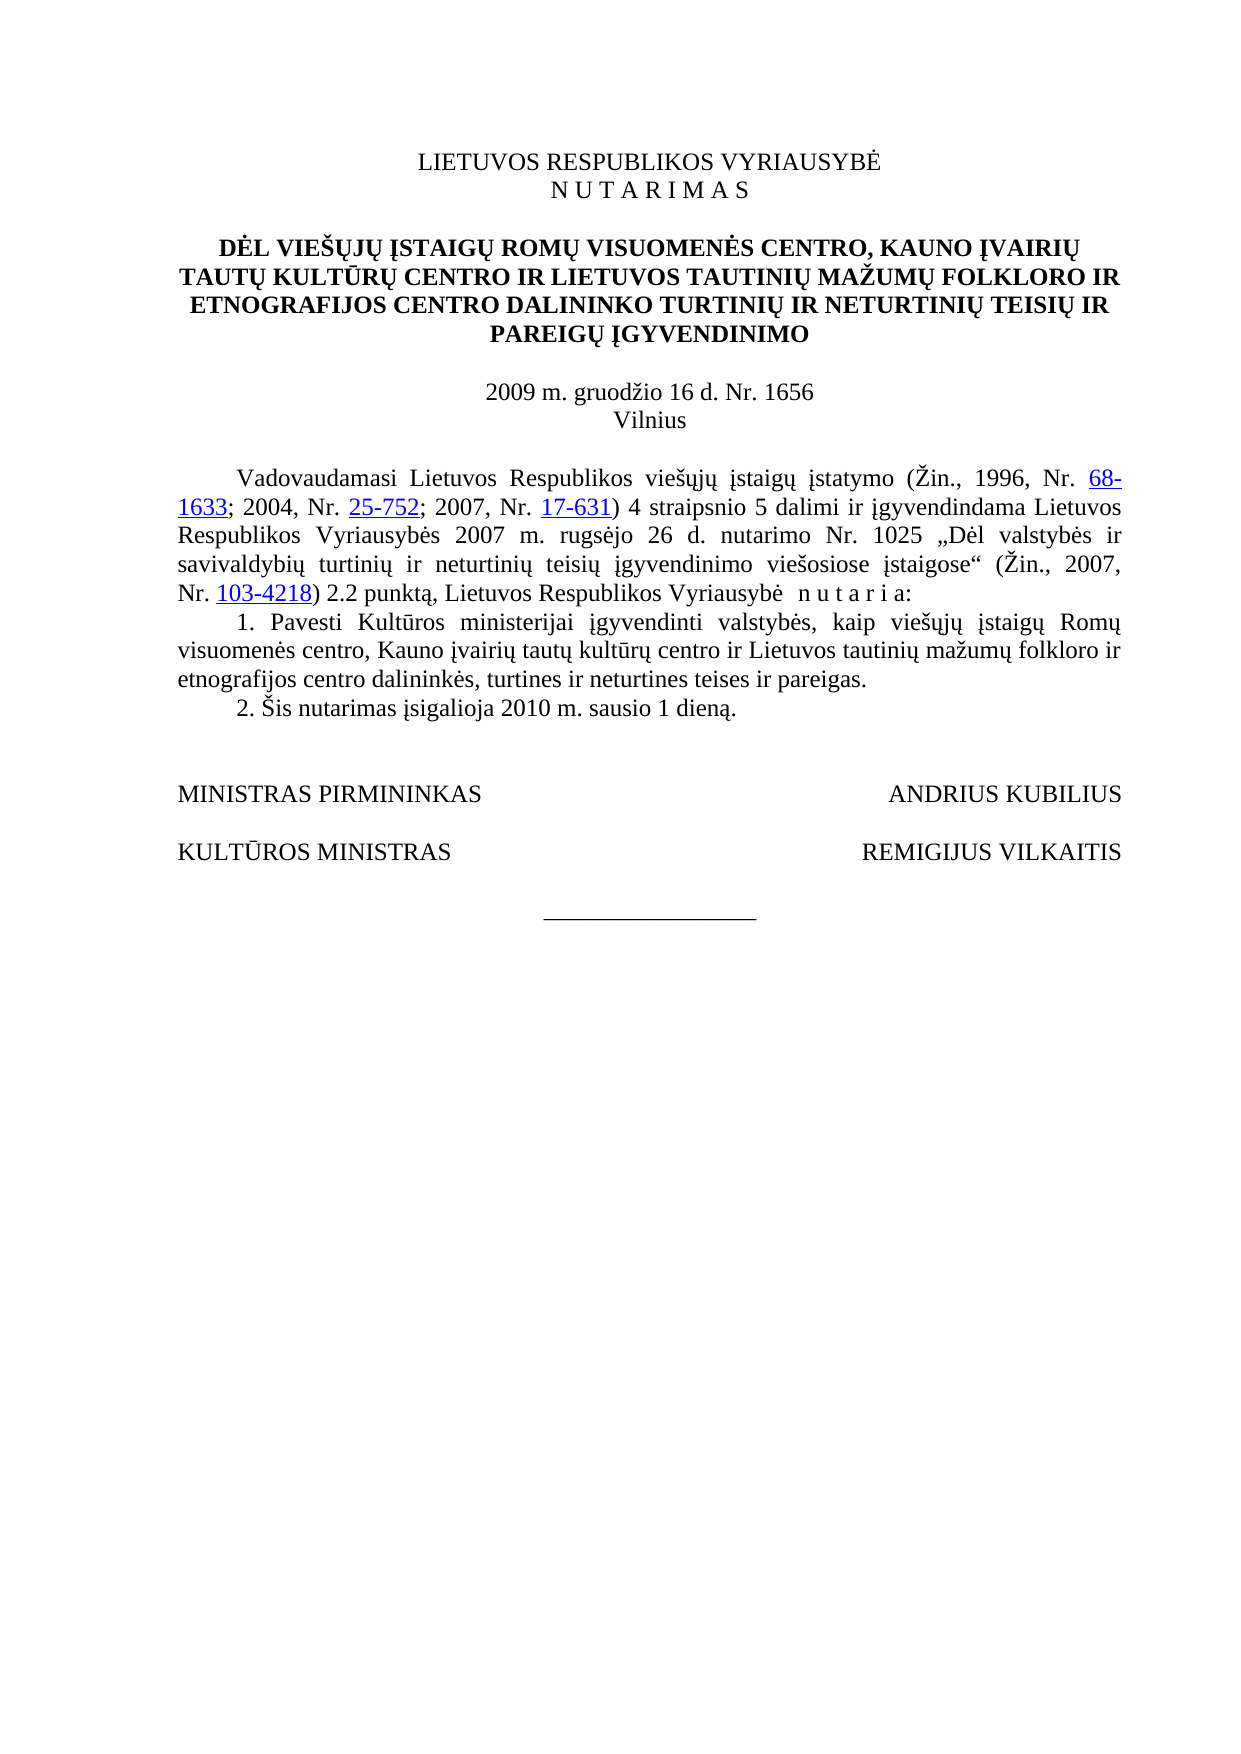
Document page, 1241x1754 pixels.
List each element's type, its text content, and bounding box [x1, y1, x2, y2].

text Vadovaudamasi Lietuvos Respublikos viešųjų įstaigų įstatymo (Žin., 1996, Nr. 68-1633; 2004, Nr. 25-752; 2007, Nr. 17-631) 4 straipsnio 5 dalimi ir įgyvendindama Lietuvos Respublikos Vyriausybės 2007 m. rugsėjo 26 d. nutarimo Nr. 1025 „Dėl valstybės ir savivaldybių turtinių ir neturtinių teisių įgyvendinimo viešosiose įstaigose“ (Žin., 2007, Nr. 103-4218) 2.2 punktą, Lietuvos Respublikos Vyriausybė nutaria: [177, 463, 1122, 607]
text NUTARIMAS [177, 176, 1122, 204]
text Lietuvos Respublikos Vyriausybė [177, 147, 1122, 176]
text 1. Pavesti Kultūros ministerijai įgyvendinti valstybės, kaip viešųjų įstaigų Romų visuomenės centro, Kauno įvairių tautų kultūrų centro ir Lietuvos tautinių mažumų folkloro ir etnografijos centro dalininkės, turtines ir neturtines teises ir pareigas. [177, 607, 1122, 693]
text 2009 m. gruodžio 16 d. Nr. 1656 [177, 377, 1122, 406]
text 2. Šis nutarimas įsigalioja 2010 m. sausio 1 dieną. [177, 693, 1122, 722]
text MINISTRAS PIRMININKAS ANDRIUS KUBILIUS [177, 779, 1122, 808]
text KULTŪROS MINISTRAS REMIGIJUS VILKAITIS [177, 837, 1122, 866]
text DĖL VIEŠŲJŲ ĮSTAIGŲ ROMŲ VISUOMENĖS CENTRO, KAUNO ĮVAIRIŲ TAUTŲ KULTŪRŲ CENTRO IR LIETUVOS TAUTINIŲ MAŽUMŲ FOLKLORO IR ETNOGRAFIJOS CENTRO DALININKO TURTINIŲ IR NETURTINIŲ TEISIŲ IR PAREIGŲ ĮGYVENDINIMO [177, 233, 1122, 348]
text Vilnius [177, 406, 1122, 434]
text _________________ [177, 894, 1122, 923]
